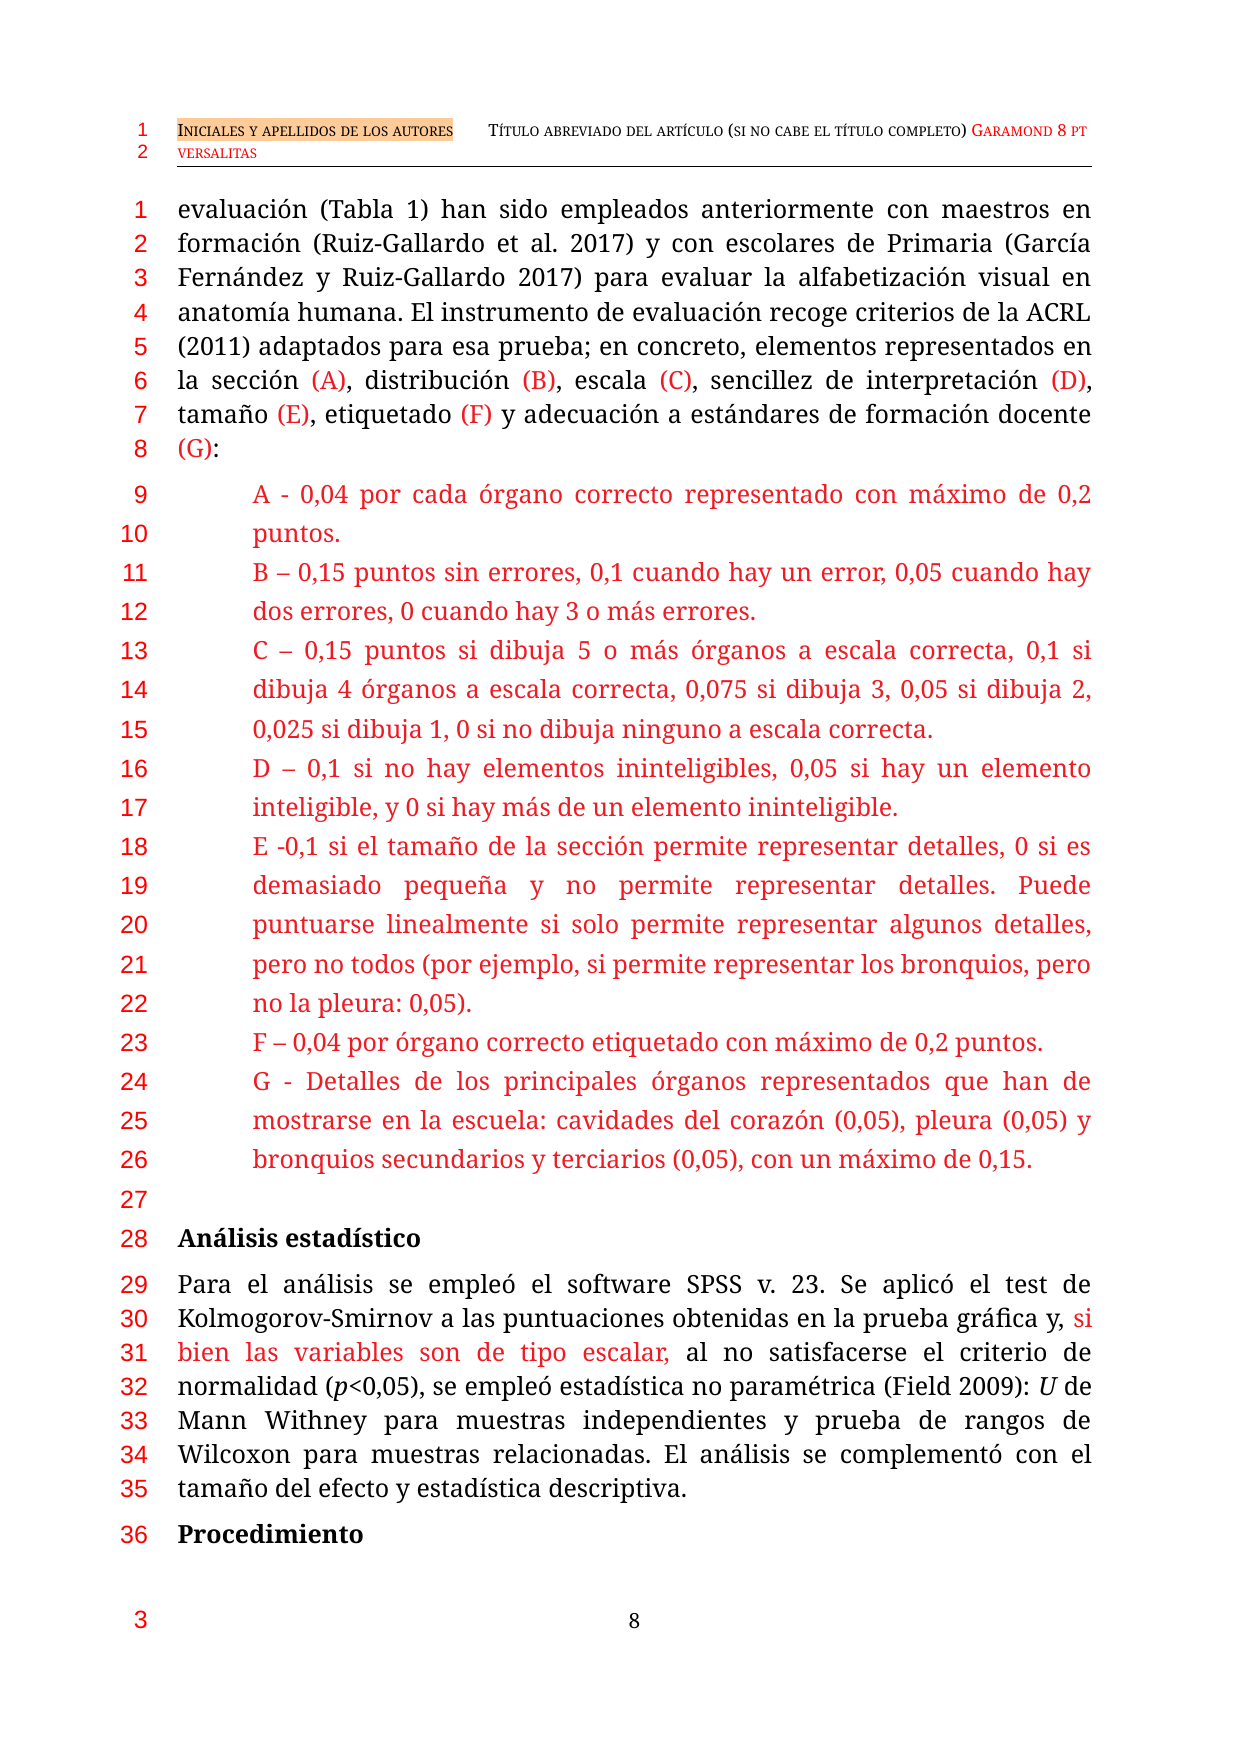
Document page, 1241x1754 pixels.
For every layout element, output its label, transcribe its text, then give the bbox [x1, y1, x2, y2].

text C – 0,15 puntos si dibuja 5 o más órganos a escala correcta, 0,1 si dibuja 4 órganos a escala correcta, 0,075 si dibuja 3, 0,05 si dibuja 2, 0,025 si dibuja 1, 0 si no dibuja ninguno a escala correcta. [252, 633, 1092, 745]
text B – 0,15 puntos sin errores, 0,1 cuando hay un error, 0,05 cuando hay dos errores, 0 cuando hay 3 o más errores. [252, 554, 1092, 628]
text E -0,1 si el tamaño de la sección permite representar detalles, 0 si es demasiado pequeña y no permite representar detalles. Puede puntuarse linealmente si solo permite representar algunos detalles, pero no todos (por ejemplo, si permite representar los bronquios, pero no la pleura: 0,05). [252, 829, 1092, 1019]
text F – 0,04 por órgano correcto etiquetado con máximo de 0,2 puntos. [252, 1024, 1092, 1059]
text evaluación (Tabla 1) han sido empleados anteriormente con maestros en formación (Ruiz-Gallardo et al. 2017) y con escolares de Primaria (García Fernández y Ruiz-Gallardo 2017) para evaluar la alfabetización visual en anatomía humana. El instrumento de evaluación recoge criterios de la ACRL (2011) adaptados para esa prueba; en concreto, elementos representados en la sección (A), distribución (B), escala (C), sencillez de interpretación (D), tamaño (E), etiquetado (F) y adecuación a estándares de formación docente (G): [177, 192, 1092, 464]
text D – 0,1 si no hay elementos ininteligibles, 0,05 si hay un elemento inteligible, y 0 si hay más de un elemento ininteligible. [252, 750, 1092, 824]
text G - Detalles de los principales órganos representados que han de mostrarse en la escuela: cavidades del corazón (0,05), pleura (0,05) y bronquios secundarios y terciarios (0,05), con un máximo de 0,15. [252, 1064, 1092, 1176]
text Procedimiento [177, 1516, 1092, 1551]
text A - 0,04 por cada órgano correcto representado con máximo de 0,2 puntos. [252, 476, 1092, 549]
text Análisis estadístico [177, 1220, 1092, 1254]
text Para el análisis se empleó el software SPSS v. 23. Se aplicó el test de Kolmogorov-Smirnov a las puntuaciones obtenidas en la prueba gráfica y, si bien las variables son de tipo escalar, al no satisfacerse el criterio de normalidad (p<0,05), se empleó estadística no paramétrica (Field 2009): U de Mann Withney para muestras independientes y prueba de rangos de Wilcoxon para muestras relacionadas. El análisis se complementó con el tamaño del efecto y estadística descriptiva. [177, 1266, 1092, 1505]
